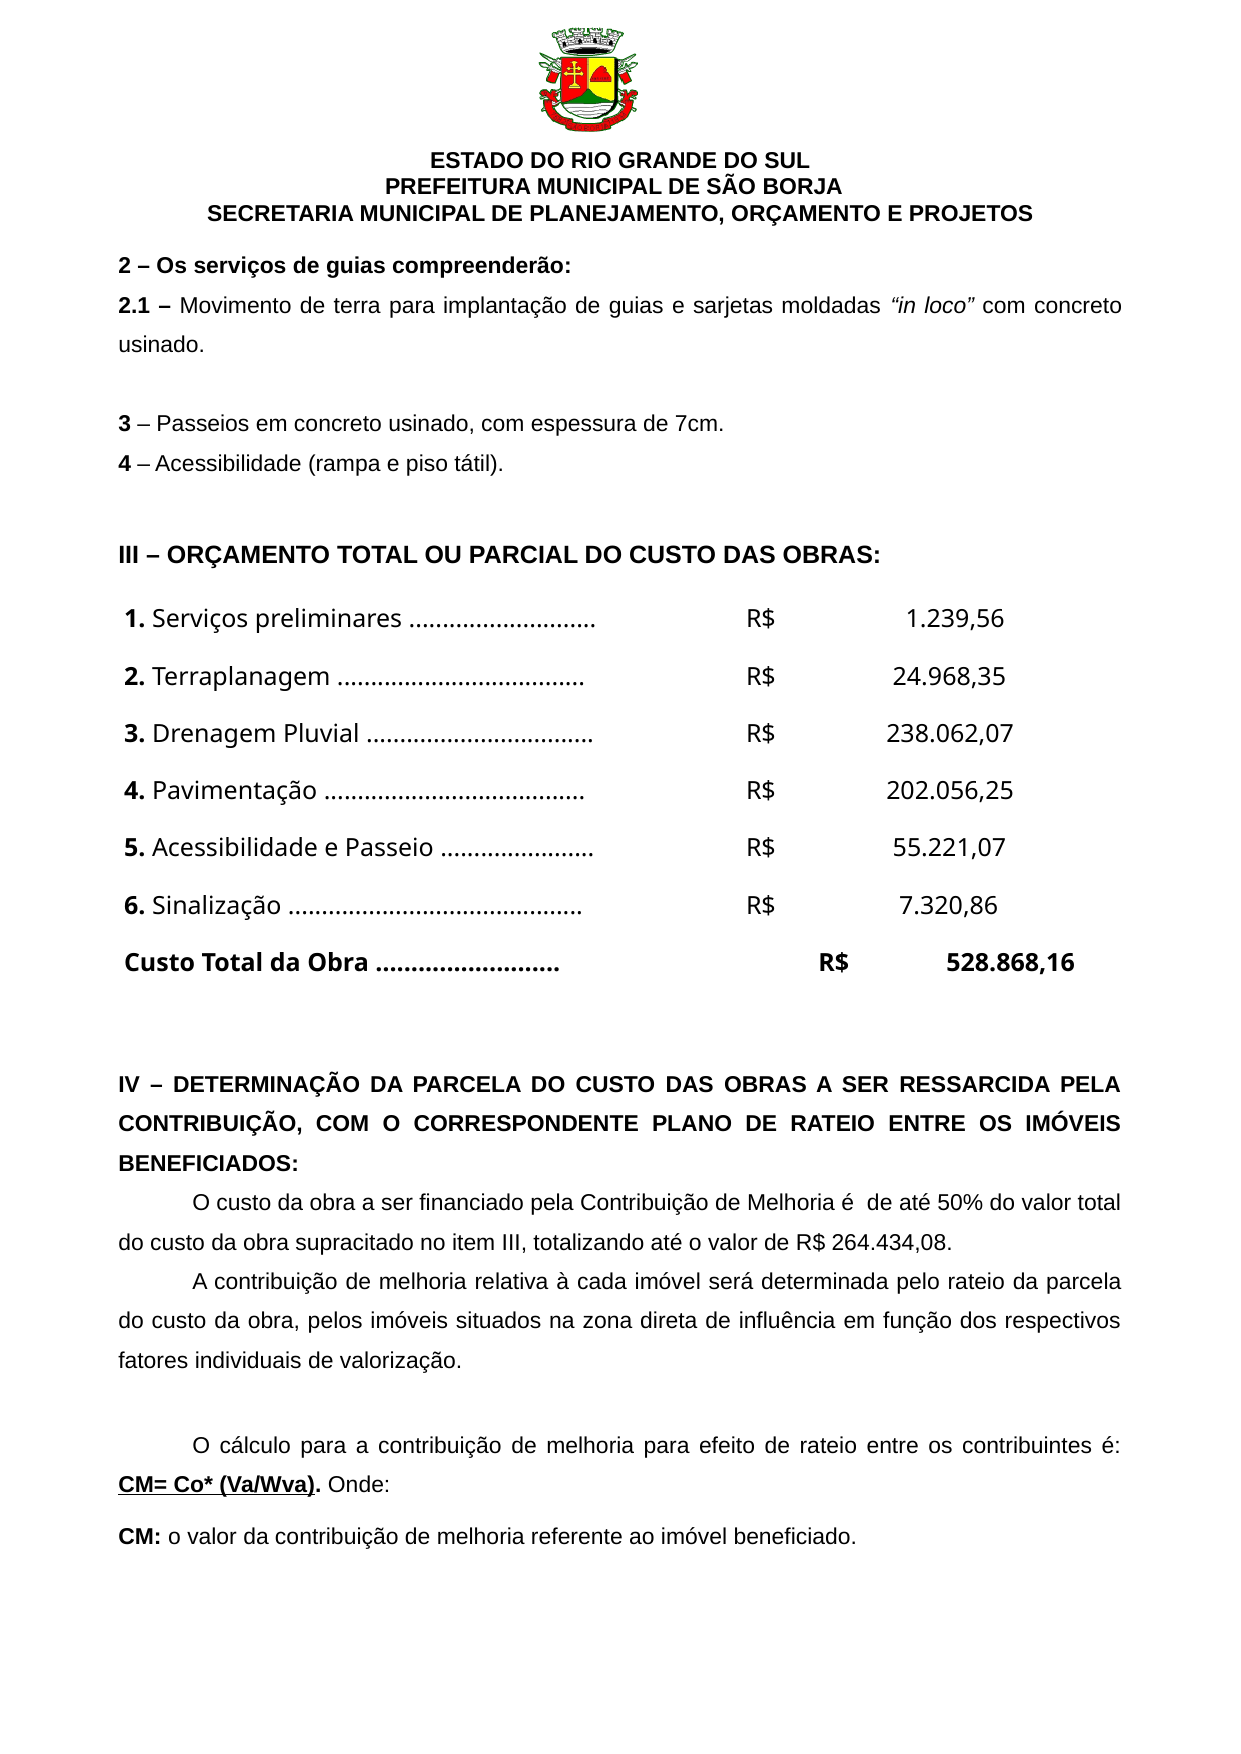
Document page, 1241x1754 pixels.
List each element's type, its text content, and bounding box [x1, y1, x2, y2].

table_cell Custo Total da Obra …....................... [118, 927, 740, 984]
table_cell R$ 528.868,16 [740, 927, 1081, 984]
table_cell 5. Acessibilidade e Passeio ....................... [118, 813, 740, 870]
table_cell R$ 55.221,07 [740, 813, 1081, 870]
text 2 – Os serviços de guias compreenderão: [118, 252, 1122, 279]
text CM: o valor da contribuição de melhoria referente ao imóvel beneficiado. [118, 1523, 1122, 1549]
text 4 – Acessibilidade (rampa e piso tátil). [118, 450, 1122, 476]
table_cell R$ 24.968,35 [740, 641, 1081, 698]
table_header R$ 1.239,56 [740, 583, 1081, 641]
table_header 1. Serviços preliminares ............................ [118, 583, 740, 641]
text III – ORÇAMENTO TOTAL OU PARCIAL DO CUSTO DAS OBRAS: [118, 540, 1122, 569]
table_cell 4. Pavimentação ....................................... [118, 755, 740, 812]
table_cell 2. Terraplanagem ..................................... [118, 641, 740, 698]
table_cell 6. Sinalização ............................................ [118, 870, 740, 927]
text IV – DETERMINAÇÃO DA PARCELA DO CUSTO DAS OBRAS A SER RESSARCIDA PELA CONTRIBUIÇÃO, COM O CORRESPONDENTE PLANO DE RATEIO ENTRE OS IMÓVEIS BENEFICIADOS: [118, 1071, 1122, 1176]
text A contribuição de melhoria relativa à cada imóvel será determinada pelo rateio da parcela do custo da obra, pelos imóveis situados na zona direta de influência em função dos respectivos fatores individuais de valorização. [118, 1268, 1122, 1373]
text O cálculo para a contribuição de melhoria para efeito de rateio entre os contribuintes é: CM= Co* (Va/Wva). Onde: [118, 1429, 1122, 1498]
picture [538, 27, 640, 132]
text 3 – Passeios em concreto usinado, com espessura de 7cm. [118, 410, 1122, 437]
table_cell R$ 238.062,07 [740, 698, 1081, 755]
table_cell R$ 7.320,86 [740, 870, 1081, 927]
table_cell R$ 202.056,25 [740, 755, 1081, 812]
table_cell 3. Drenagem Pluvial .................................. [118, 698, 740, 755]
text O custo da obra a ser financiado pela Contribuição de Melhoria é de até 50% do valor total do custo da obra supracitado no item III, totalizando até o valor de R$ 264.434,08. [118, 1189, 1122, 1255]
text 2.1 – Movimento de terra para implantação de guias e sarjetas moldadas “in loco” com concreto usinado. [118, 292, 1122, 358]
